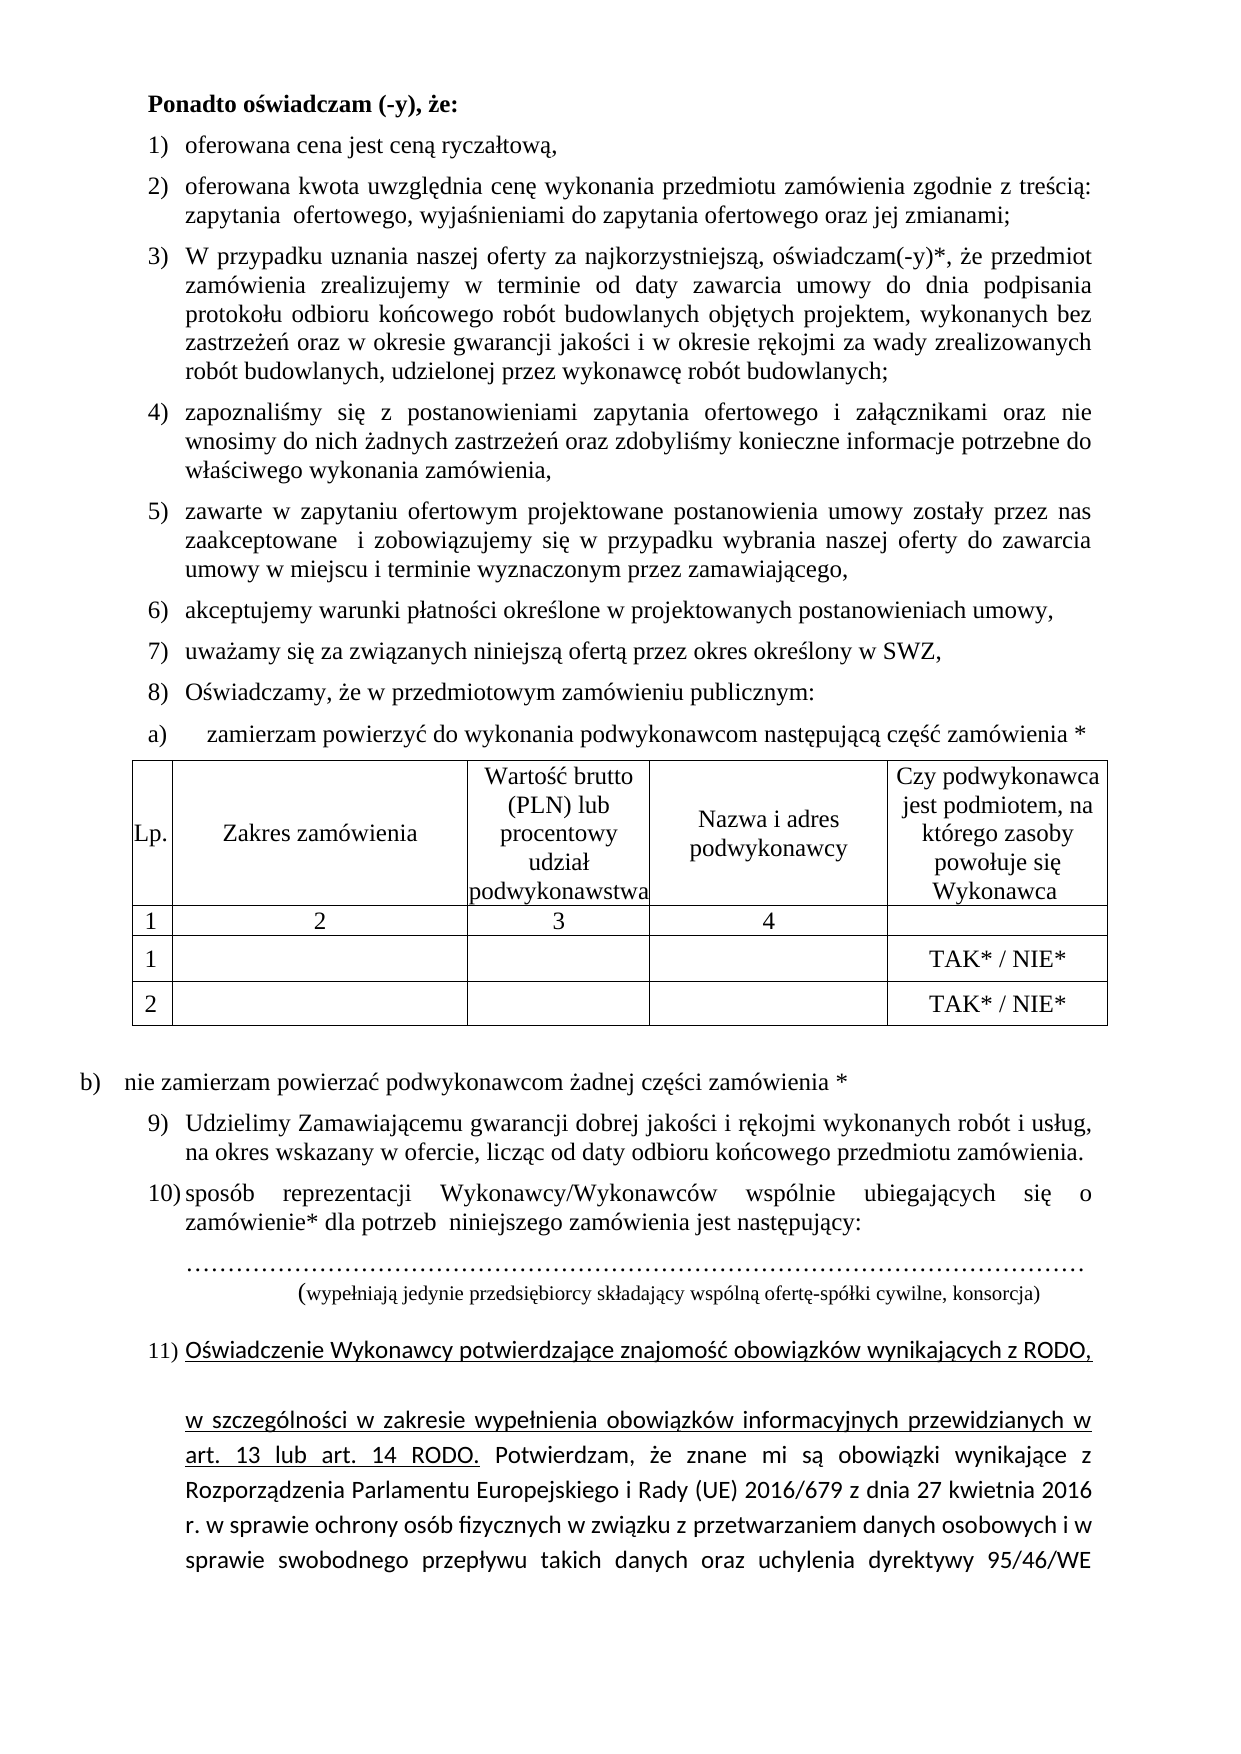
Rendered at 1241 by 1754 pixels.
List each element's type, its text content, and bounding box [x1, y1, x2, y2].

table_cell 1 [133, 936, 172, 981]
table_cell [173, 936, 467, 981]
table_cell [888, 906, 1107, 934]
list Oświadczamy, że w przedmiotowym zamówieniu publicznym: [148, 677, 1093, 706]
table_cell 3 [468, 906, 649, 934]
list oferowana cena jest ceną ryczałtową, [148, 130, 1093, 159]
table_cell 2 [173, 906, 467, 934]
list zawarte w zapytaniu ofertowym projektowane postanowienia umowy zostały przez nas zaakceptowane i zobowiązujemy się w przypadku wybrania naszej oferty do zawarcia umowy w miejscu i terminie wyznaczonym przez zamawiającego, [148, 496, 1093, 582]
text Ponadto oświadczam (-y), że: [148, 89, 1093, 117]
table_cell [468, 982, 649, 1025]
list zapoznaliśmy się z postanowieniami zapytania ofertowego i załącznikami oraz nie wnosimy do nich żadnych zastrzeżeń oraz zdobyliśmy konieczne informacje potrzebne do właściwego wykonania zamówienia, [148, 397, 1093, 484]
table_header Nazwa i adres podwykonawcy [650, 761, 887, 905]
list oferowana kwota uwzględnia cenę wykonania przedmiotu zamówienia zgodnie z treścią: zapytania ofertowego, wyjaśnieniami do zapytania ofertowego oraz jej zmianami; [148, 171, 1093, 229]
list W przypadku uznania naszej oferty za najkorzystniejszą, oświadczam(-y)*, że przedmiot zamówienia zrealizujemy w terminie od daty zawarcia umowy do dnia podpisania protokołu odbioru końcowego robót budowlanych objętych projektem, wykonanych bez zastrzeżeń oraz w okresie gwarancji jakości i w okresie rękojmi za wady zrealizowanych robót budowlanych, udzielonej przez wykonawcę robót budowlanych; [148, 241, 1093, 385]
list sposób reprezentacji Wykonawcy/Wykonawców wspólnie ubiegających się o zamówienie* dla potrzeb niniejszego zamówienia jest następujący: [148, 1178, 1093, 1236]
list uważamy się za związanych niniejszą ofertą przez okres określony w SWZ, [148, 636, 1093, 665]
table_cell [650, 982, 887, 1025]
list zamierzam powierzyć do wykonania podwykonawcom następującą część zamówienia * [148, 719, 1093, 747]
text ……………………………………………………………………………………………… [148, 1248, 1093, 1277]
table_cell [650, 936, 887, 981]
table_cell [468, 936, 649, 981]
table_header Lp. [133, 761, 172, 905]
table_header Zakres zamówienia [173, 761, 467, 905]
table_header Czy podwykonawca jest podmiotem, na którego zasoby powołuje się Wykonawca [888, 761, 1107, 905]
table_cell TAK* / NIE* [888, 982, 1107, 1025]
list nie zamierzam powierzać podwykonawcom żadnej części zamówienia * [80, 1067, 1093, 1096]
list Oświadczenie Wykonawcy potwierdzające znajomość obowiązków wynikających z RODO, w szczególności w zakresie wypełnienia obowiązków informacyjnych przewidzianych w art. 13 lub art. 14 RODO. Potwierdzam, że znane mi są obowiązki wynikające z Rozporządzenia Parlamentu Europejskiego i Rady (UE) 2016/679 z dnia 27 kwietnia 2016 r. w sprawie ochrony osób fizycznych w związku z przetwarzaniem danych osobowych i w sprawie swobodnego przepływu takich danych oraz uchylenia dyrektywy 95/46/WE [148, 1334, 1093, 1575]
list Udzielimy Zamawiającemu gwarancji dobrej jakości i rękojmi wykonanych robót i usług, na okres wskazany w ofercie, licząc od daty odbioru końcowego przedmiotu zamówienia. [148, 1108, 1093, 1166]
text (wypełniają jedynie przedsiębiorcy składający wspólną ofertę-spółki cywilne, konsorcja) [148, 1277, 1093, 1306]
table_cell [173, 982, 467, 1025]
table_cell 2 [133, 982, 172, 1025]
table_header Wartość brutto (PLN) lub procentowy udział podwykonawstwa [468, 761, 649, 905]
table_cell TAK* / NIE* [888, 936, 1107, 981]
table_cell 1 [133, 906, 172, 934]
list akceptujemy warunki płatności określone w projektowanych postanowieniach umowy, [148, 595, 1093, 624]
table_cell 4 [650, 906, 887, 934]
